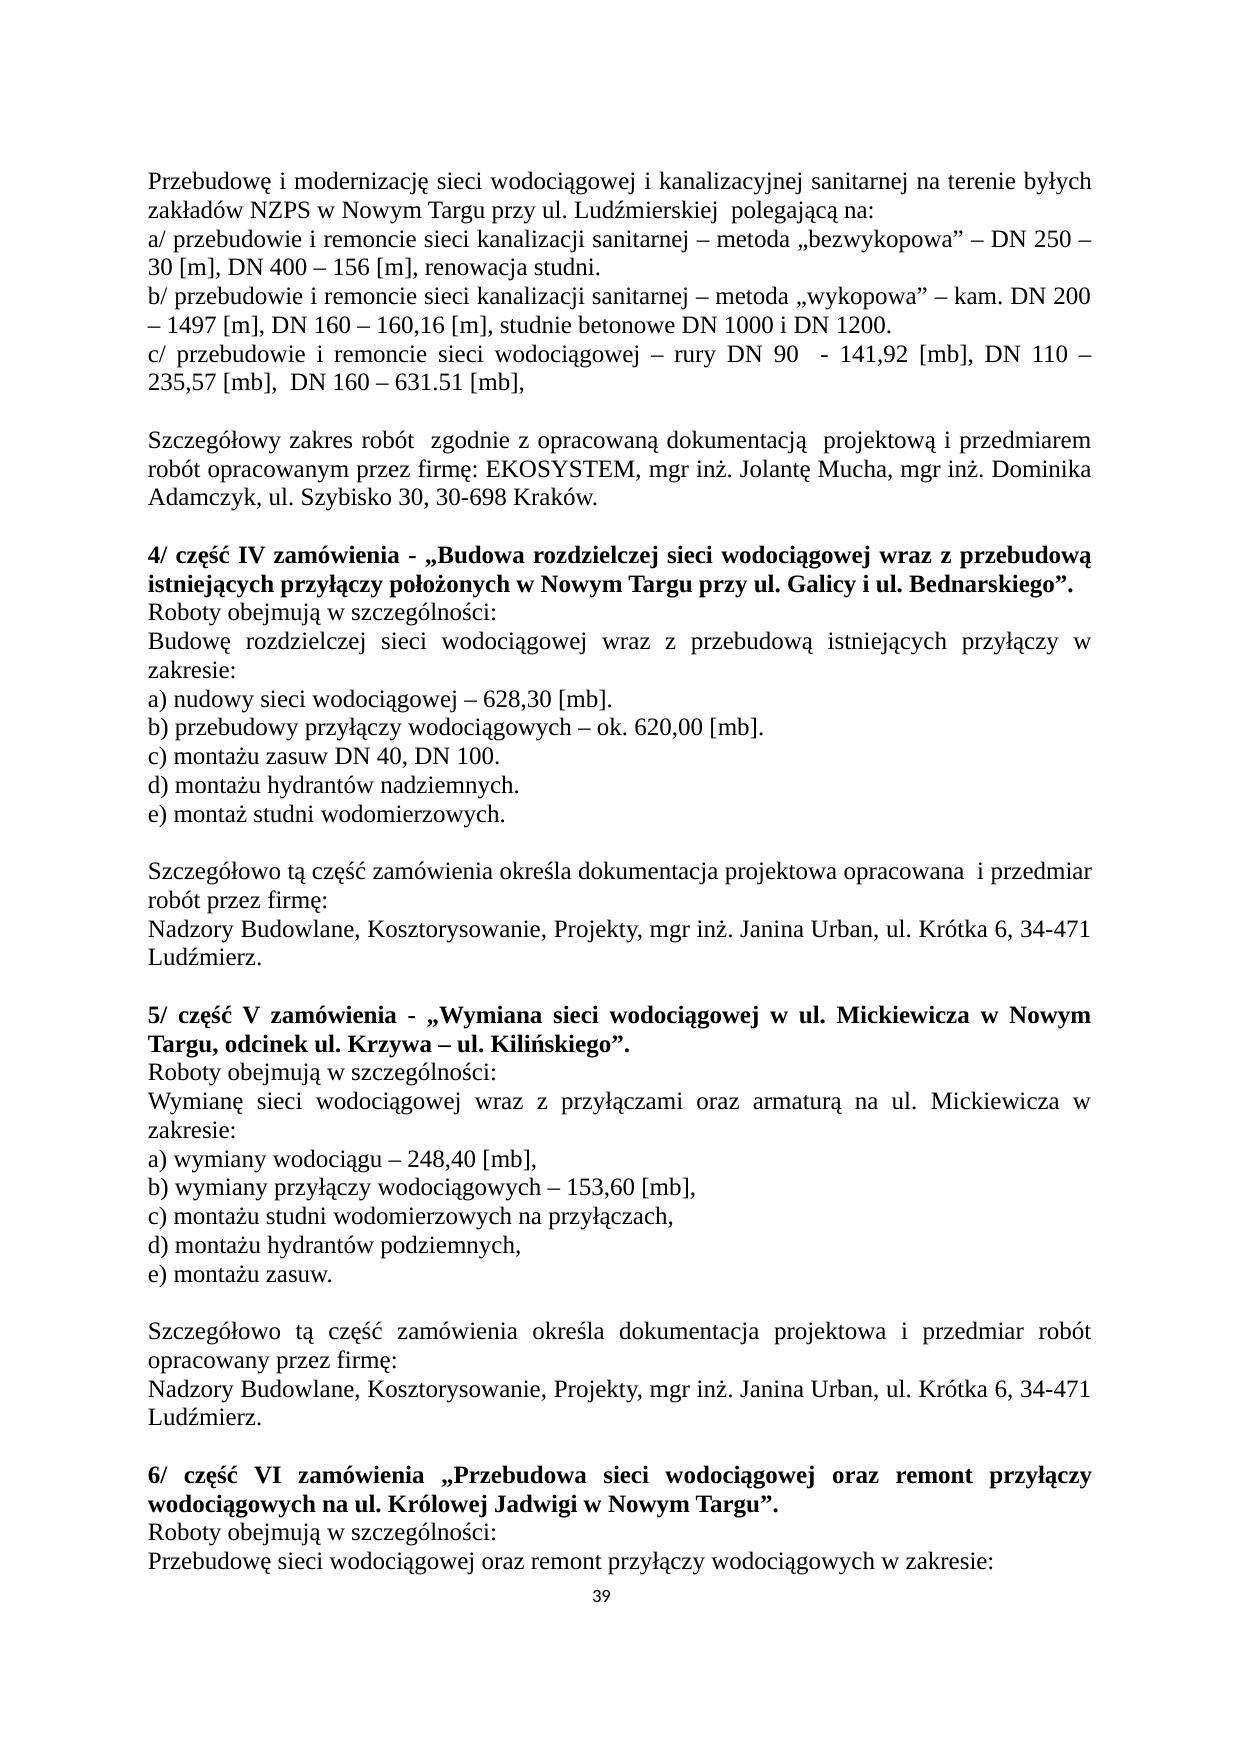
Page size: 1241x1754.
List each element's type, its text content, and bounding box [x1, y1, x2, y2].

list Nadzory Budowlane, Kosztorysowanie, Projekty, mgr inż. Janina Urban, ul. Krótka 6, 34-471 Ludźmierz. [148, 1374, 1093, 1431]
list a/ przebudowie i remoncie sieci kanalizacji sanitarnej – metoda „bezwykopowa” – DN 250 – 30 [m], DN 400 – 156 [m], renowacja studni. [148, 224, 1093, 281]
list c) montażu studni wodomierzowych na przyłączach, [148, 1201, 1093, 1230]
list e) montaż studni wodomierzowych. [148, 799, 1093, 827]
list c) montażu zasuw DN 40, DN 100. [148, 741, 1093, 770]
list 6/ część VI zamówienia „Przebudowa sieci wodociągowej oraz remont przyłączy wodociągowych na ul. Królowej Jadwigi w Nowym Targu”. [148, 1460, 1093, 1517]
list c/ przebudowie i remoncie sieci wodociągowej – rury DN 90 - 141,92 [mb], DN 110 – 235,57 [mb], DN 160 – 631.51 [mb], [148, 339, 1093, 396]
list Wymianę sieci wodociągowej wraz z przyłączami oraz armaturą na ul. Mickiewicza w zakresie: [148, 1086, 1093, 1144]
list d) montażu hydrantów nadziemnych. [148, 770, 1093, 799]
list 5/ część V zamówienia - „Wymiana sieci wodociągowej w ul. Mickiewicza w Nowym Targu, odcinek ul. Krzywa – ul. Kilińskiego”. [148, 1000, 1093, 1057]
list Nadzory Budowlane, Kosztorysowanie, Projekty, mgr inż. Janina Urban, ul. Krótka 6, 34-471 Ludźmierz. [148, 914, 1093, 971]
list Szczegółowo tą część zamówienia określa dokumentacja projektowa opracowana i przedmiar robót przez firmę: [148, 856, 1093, 914]
list b) przebudowy przyłączy wodociągowych – ok. 620,00 [mb]. [148, 712, 1093, 741]
list Roboty obejmują w szczególności: [148, 1517, 1093, 1546]
list Budowę rozdzielczej sieci wodociągowej wraz z przebudową istniejących przyłączy w zakresie: [148, 626, 1093, 684]
list Roboty obejmują w szczególności: [148, 1057, 1093, 1086]
text Przebudowę i modernizację sieci wodociągowej i kanalizacyjnej sanitarnej na terenie byłych zakładów NZPS w Nowym Targu przy ul. Ludźmierskiej polegającą na: [148, 166, 1093, 224]
list a) nudowy sieci wodociągowej – 628,30 [mb]. [148, 684, 1093, 712]
list b) wymiany przyłączy wodociągowych – 153,60 [mb], [148, 1172, 1093, 1201]
list Przebudowę sieci wodociągowej oraz remont przyłączy wodociągowych w zakresie: [148, 1546, 1093, 1575]
list a) wymiany wodociągu – 248,40 [mb], [148, 1144, 1093, 1172]
list Szczegółowy zakres robót zgodnie z opracowaną dokumentacją projektową i przedmiarem robót opracowanym przez firmę: EKOSYSTEM, mgr inż. Jolantę Mucha, mgr inż. Dominika Adamczyk, ul. Szybisko 30, 30-698 Kraków. [148, 425, 1093, 511]
list 4/ część IV zamówienia - „Budowa rozdzielczej sieci wodociągowej wraz z przebudową istniejących przyłączy położonych w Nowym Targu przy ul. Galicy i ul. Bednarskiego”. [148, 540, 1093, 597]
list b/ przebudowie i remoncie sieci kanalizacji sanitarnej – metoda „wykopowa” – kam. DN 200 – 1497 [m], DN 160 – 160,16 [m], studnie betonowe DN 1000 i DN 1200. [148, 281, 1093, 339]
list Roboty obejmują w szczególności: [148, 597, 1093, 626]
list e) montażu zasuw. [148, 1259, 1093, 1287]
list Szczegółowo tą część zamówienia określa dokumentacja projektowa i przedmiar robót opracowany przez firmę: [148, 1316, 1093, 1374]
list d) montażu hydrantów podziemnych, [148, 1230, 1093, 1259]
